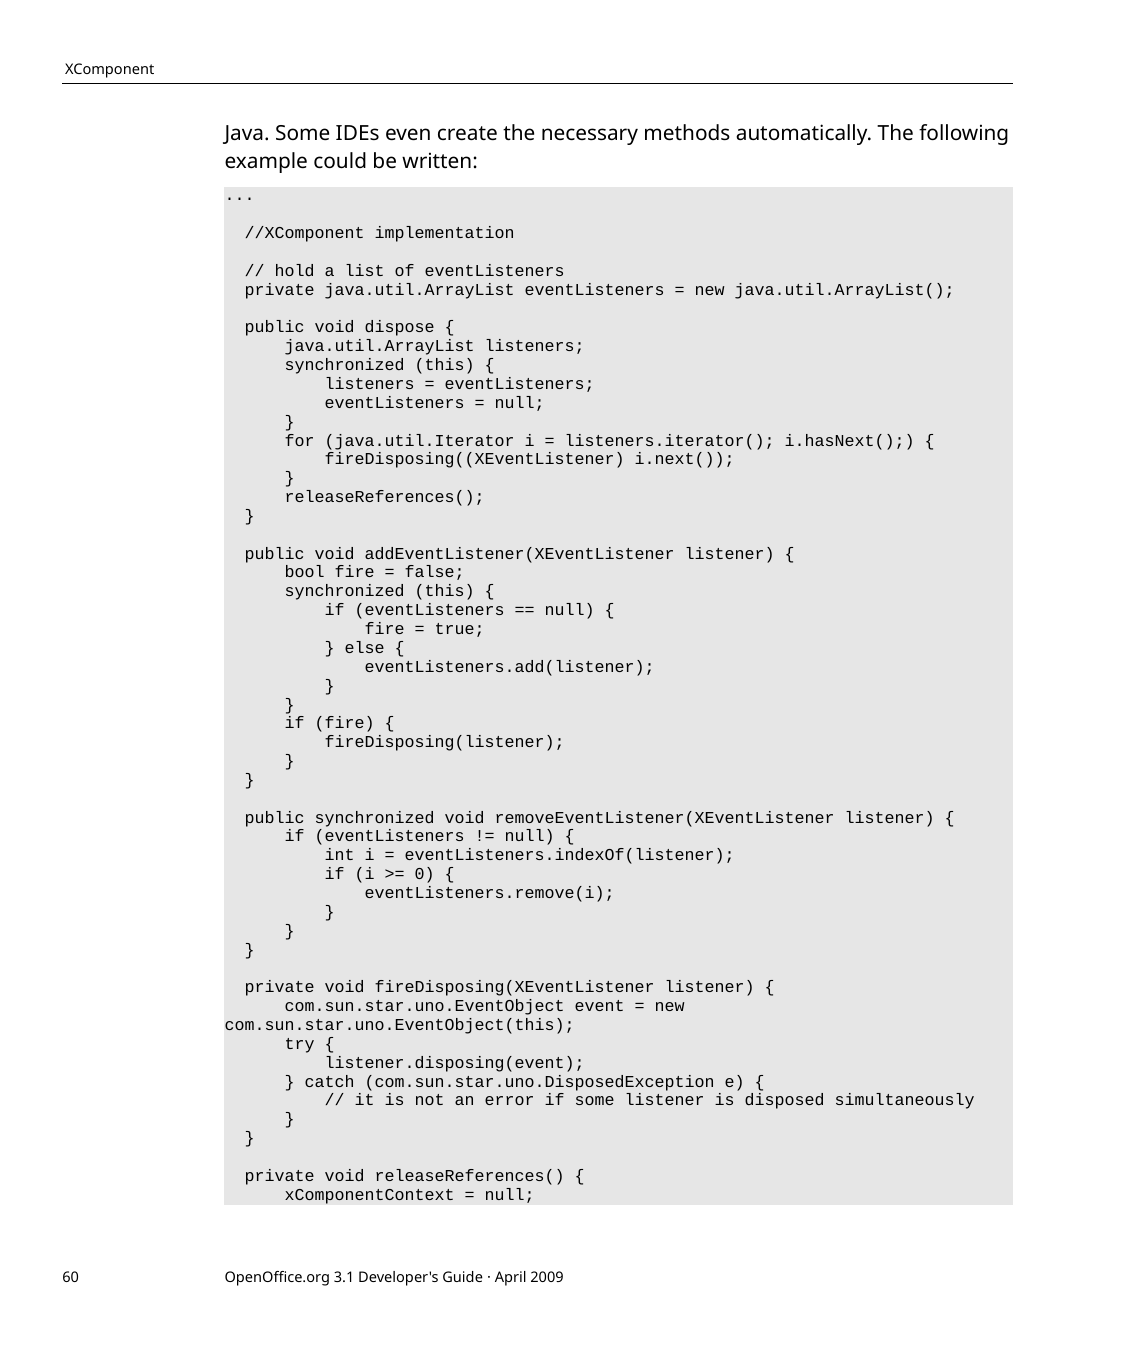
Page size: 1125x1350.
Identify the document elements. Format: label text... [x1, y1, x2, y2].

text ... //XComponent implementation // hold a list of eventListeners private java.util.ArrayList eventListeners = new java.util.ArrayList(); public void dispose { java.util.ArrayList listeners; synchronized (this) { listeners = eventListeners; eventListeners = null; } for (java.util.Iterator i = listeners.iterator(); i.hasNext();) { fireDisposing((XEventListener) i.next()); } releaseReferences(); } public void addEventListener(XEventListener listener) { bool fire = false; synchronized (this) { if (eventListeners == null) { fire = true; } else { eventListeners.add(listener); } } if (fire) { fireDisposing(listener); } } public synchronized void removeEventListener(XEventListener listener) { if (eventListeners != null) { int i = eventListeners.indexOf(listener); if (i >= 0) { eventListeners.remove(i); } } } private void fireDisposing(XEventListener listener) { com.sun.star.uno.EventObject event = new com.sun.star.uno.EventObject(this); try { listener.disposing(event); } catch (com.sun.star.uno.DisposedException e) { // it is not an error if some listener is disposed simultaneously } } private void releaseReferences() { xComponentContext = null; [224, 187, 1013, 1205]
text Java. Some IDEs even create the necessary methods automatically. The following example could be written: [224, 118, 1013, 175]
